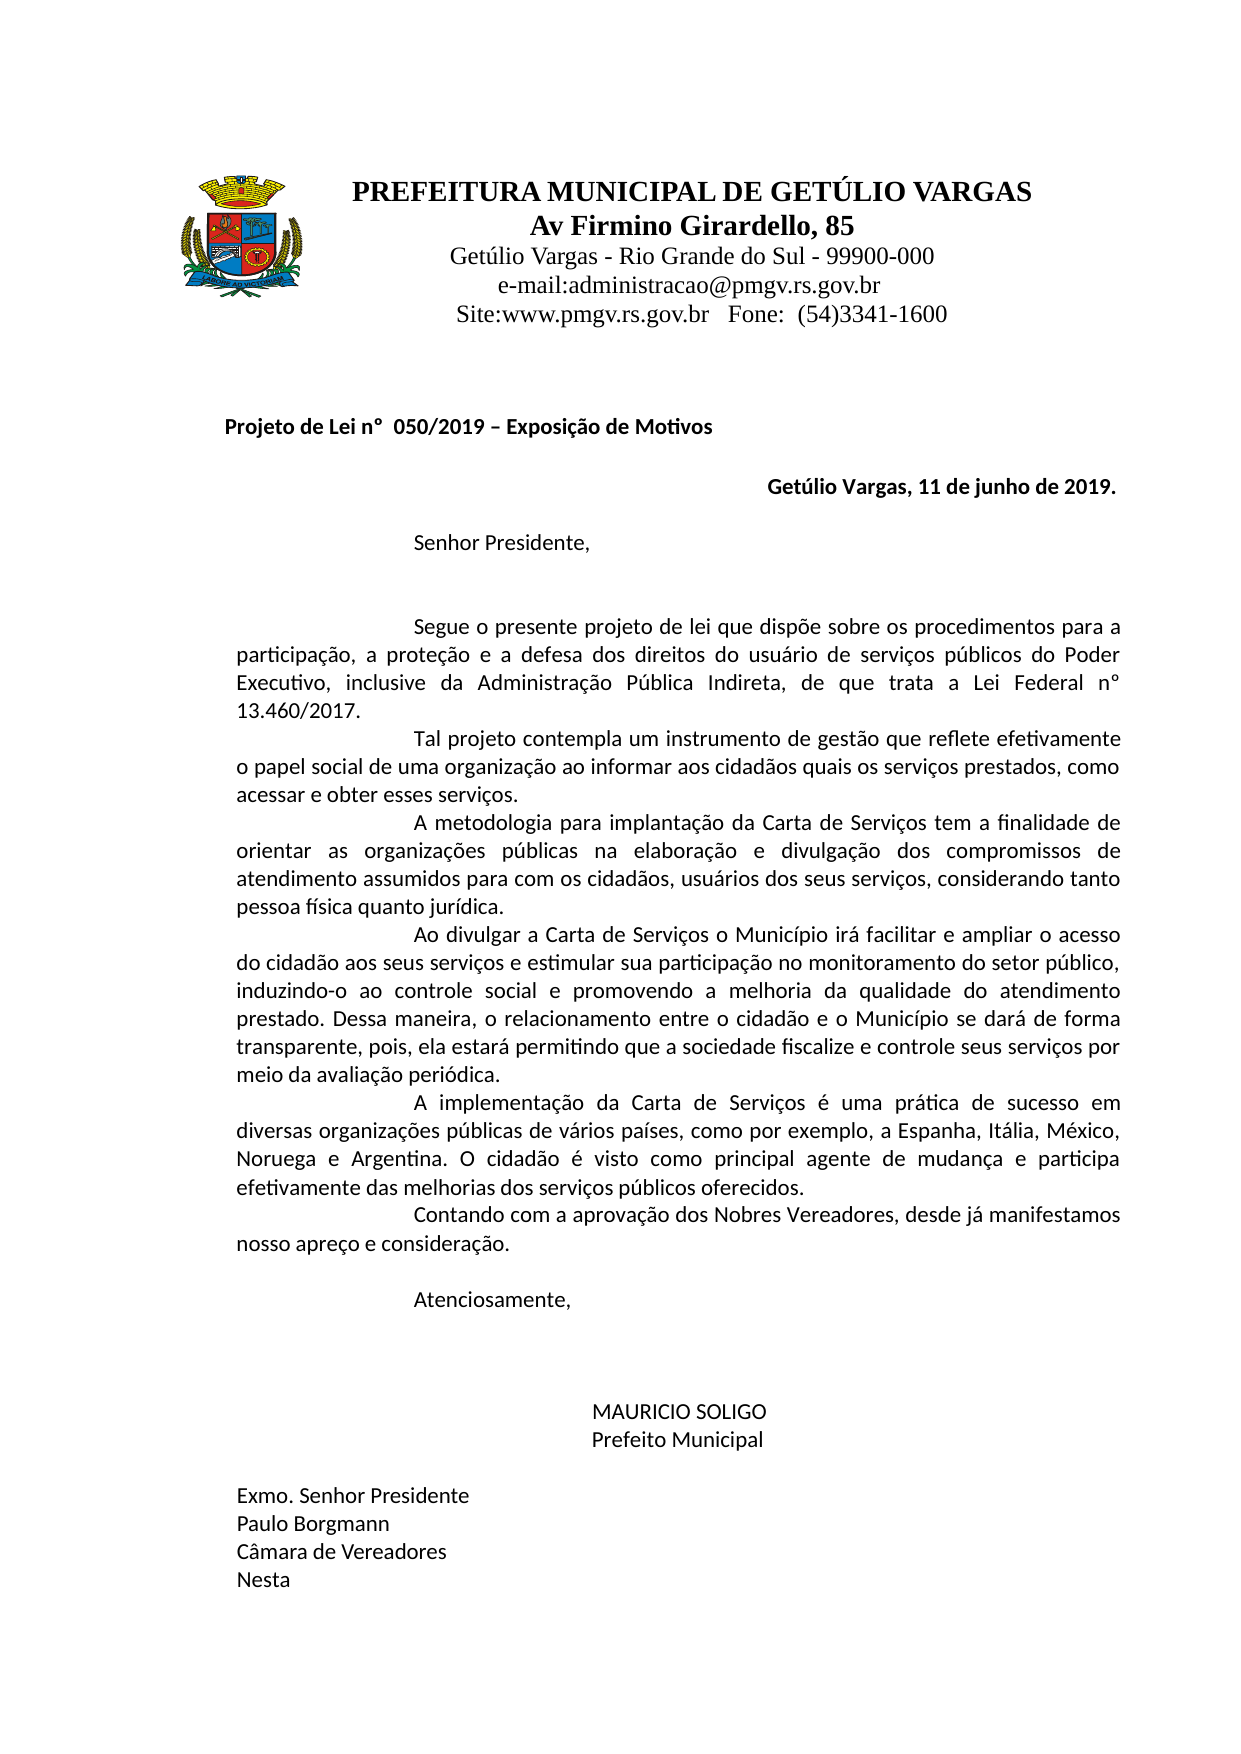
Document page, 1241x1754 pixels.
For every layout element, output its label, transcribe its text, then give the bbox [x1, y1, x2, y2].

text MAURICIO SOLIGO [237, 1397, 1122, 1425]
text Exmo. Senhor Presidente [237, 1481, 1181, 1509]
text A metodologia para implantação da Carta de Serviços tem a finalidade de orientar as organizações públicas na elaboração e divulgação dos compromissos de atendimento assumidos para com os cidadãos, usuários dos seus serviços, considerando tanto pessoa física quanto jurídica. [236, 808, 1122, 920]
text Contando com a aprovação dos Nobres Vereadores, desde já manifestamos nosso apreço e consideração. [236, 1201, 1122, 1257]
text Getúlio Vargas, 11 de junho de 2019. [177, 472, 1122, 500]
text A implementação da Carta de Serviços é uma prática de sucesso em diversas organizações públicas de vários países, como por exemplo, a Espanha, Itália, México, Noruega e Argentina. O cidadão é visto como principal agente de mudança e participa efetivamente das melhorias dos serviços públicos oferecidos. [236, 1088, 1122, 1201]
text Ao divulgar a Carta de Serviços o Município irá facilitar e ampliar o acesso do cidadão aos seus serviços e estimular sua participação no monitoramento do setor público, induzindo-o ao controle social e promovendo a melhoria da qualidade do atendimento prestado. Dessa maneira, o relacionamento entre o cidadão e o Município se dará de forma transparente, pois, ela estará permitindo que a sociedade fiscalize e controle seus serviços por meio da avaliação periódica. [236, 920, 1122, 1088]
text Segue o presente projeto de lei que dispõe sobre os procedimentos para a participação, a proteção e a defesa dos direitos do usuário de serviços públicos do Poder Executivo, inclusive da Administração Pública Indireta, de que trata a Lei Federal nº 13.460/2017. [236, 612, 1122, 724]
text Atenciosamente, [236, 1285, 1122, 1313]
text Prefeito Municipal [238, 1425, 1122, 1453]
text Projeto de Lei nº 050/2019 – Exposição de Motivos [224, 412, 1122, 440]
text Câmara de Vereadores [237, 1537, 1181, 1565]
text Senhor Presidente, [236, 528, 1122, 556]
text Paulo Borgmann [237, 1509, 1181, 1537]
text Tal projeto contempla um instrumento de gestão que reflete efetivamente o papel social de uma organização ao informar aos cidadãos quais os serviços prestados, como acessar e obter esses serviços. [236, 724, 1122, 808]
text Nesta [237, 1565, 1181, 1593]
